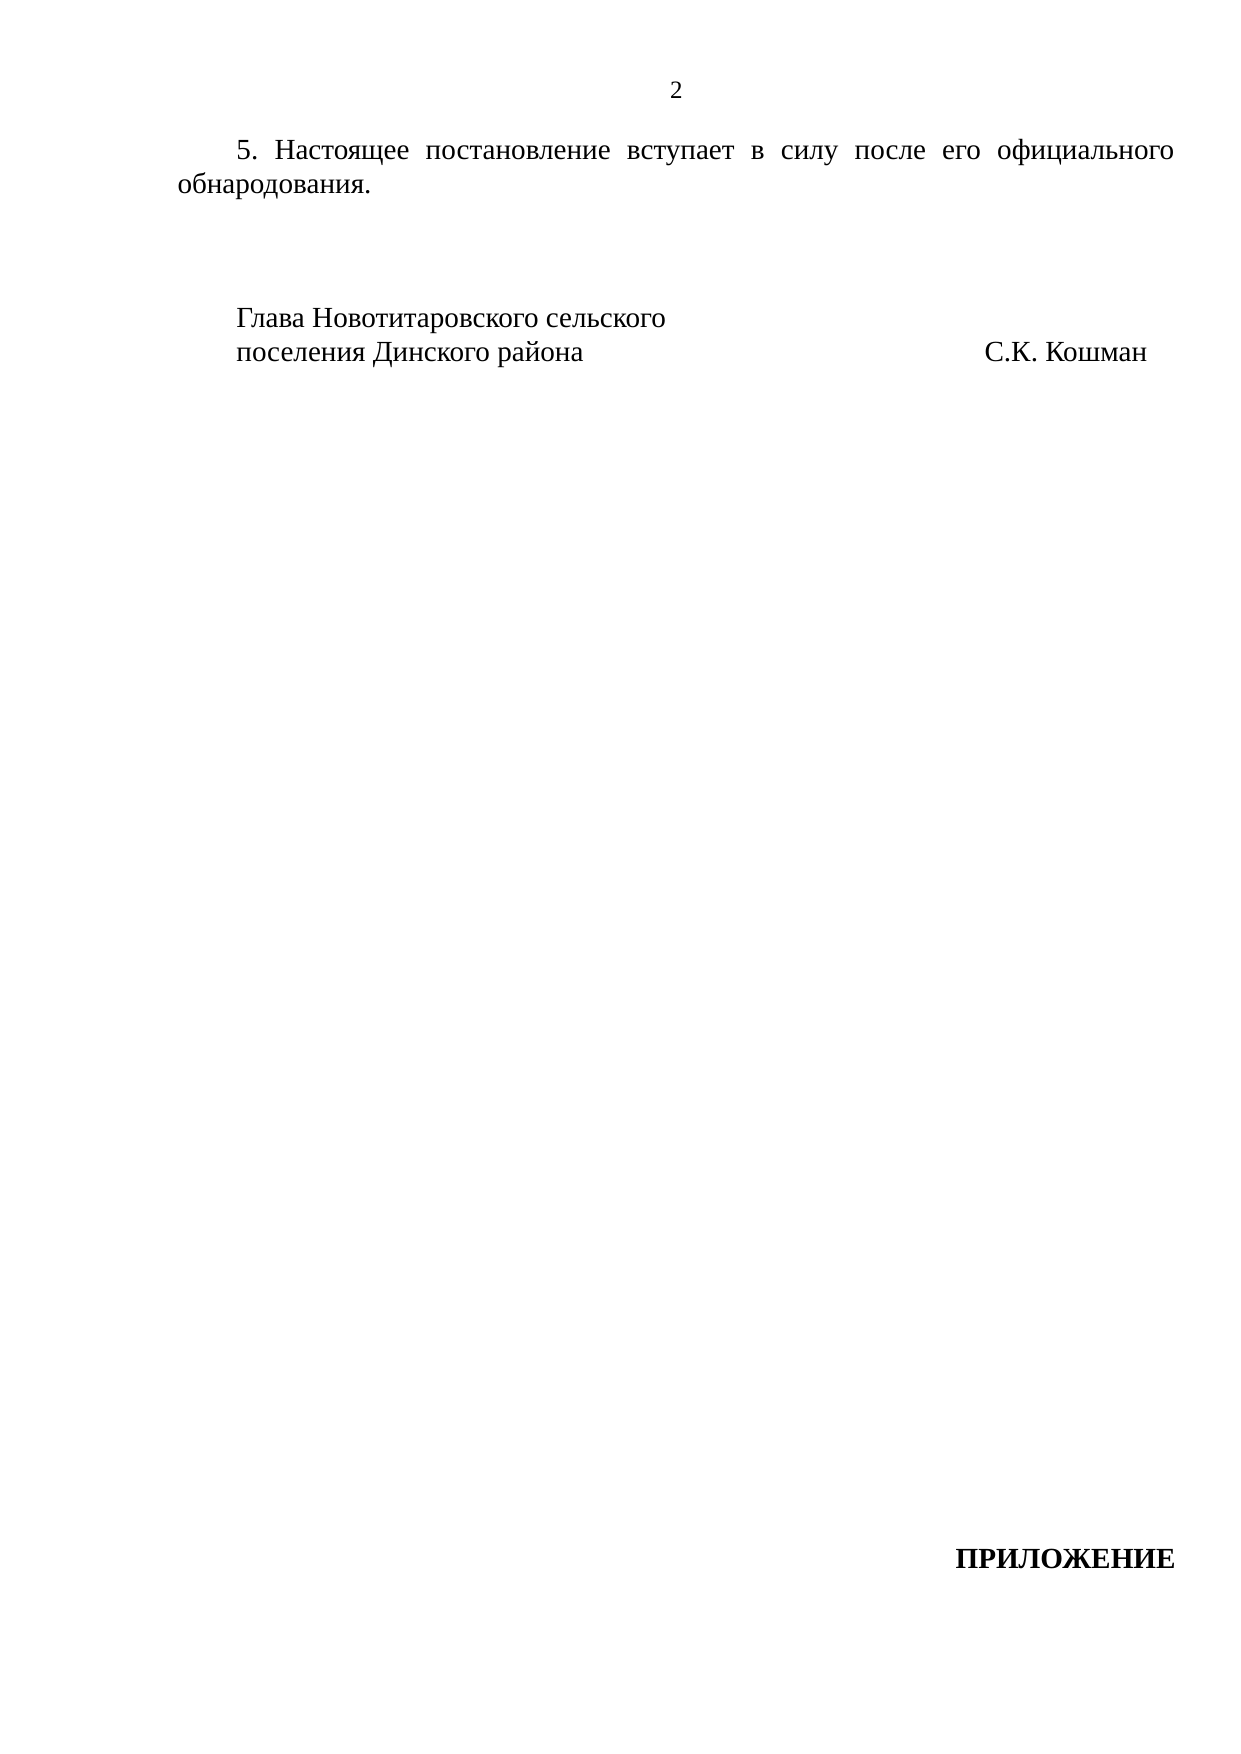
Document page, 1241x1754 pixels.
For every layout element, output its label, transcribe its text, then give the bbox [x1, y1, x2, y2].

text 5. Настоящее постановление вступает в силу после его официального обнародования. [177, 132, 1175, 199]
text поселения Динского района С.К. Кошман [177, 334, 1175, 367]
text Глава Новотитаровского сельского [177, 300, 1175, 334]
text ПРИЛОЖЕНИЕ [177, 1541, 1175, 1575]
